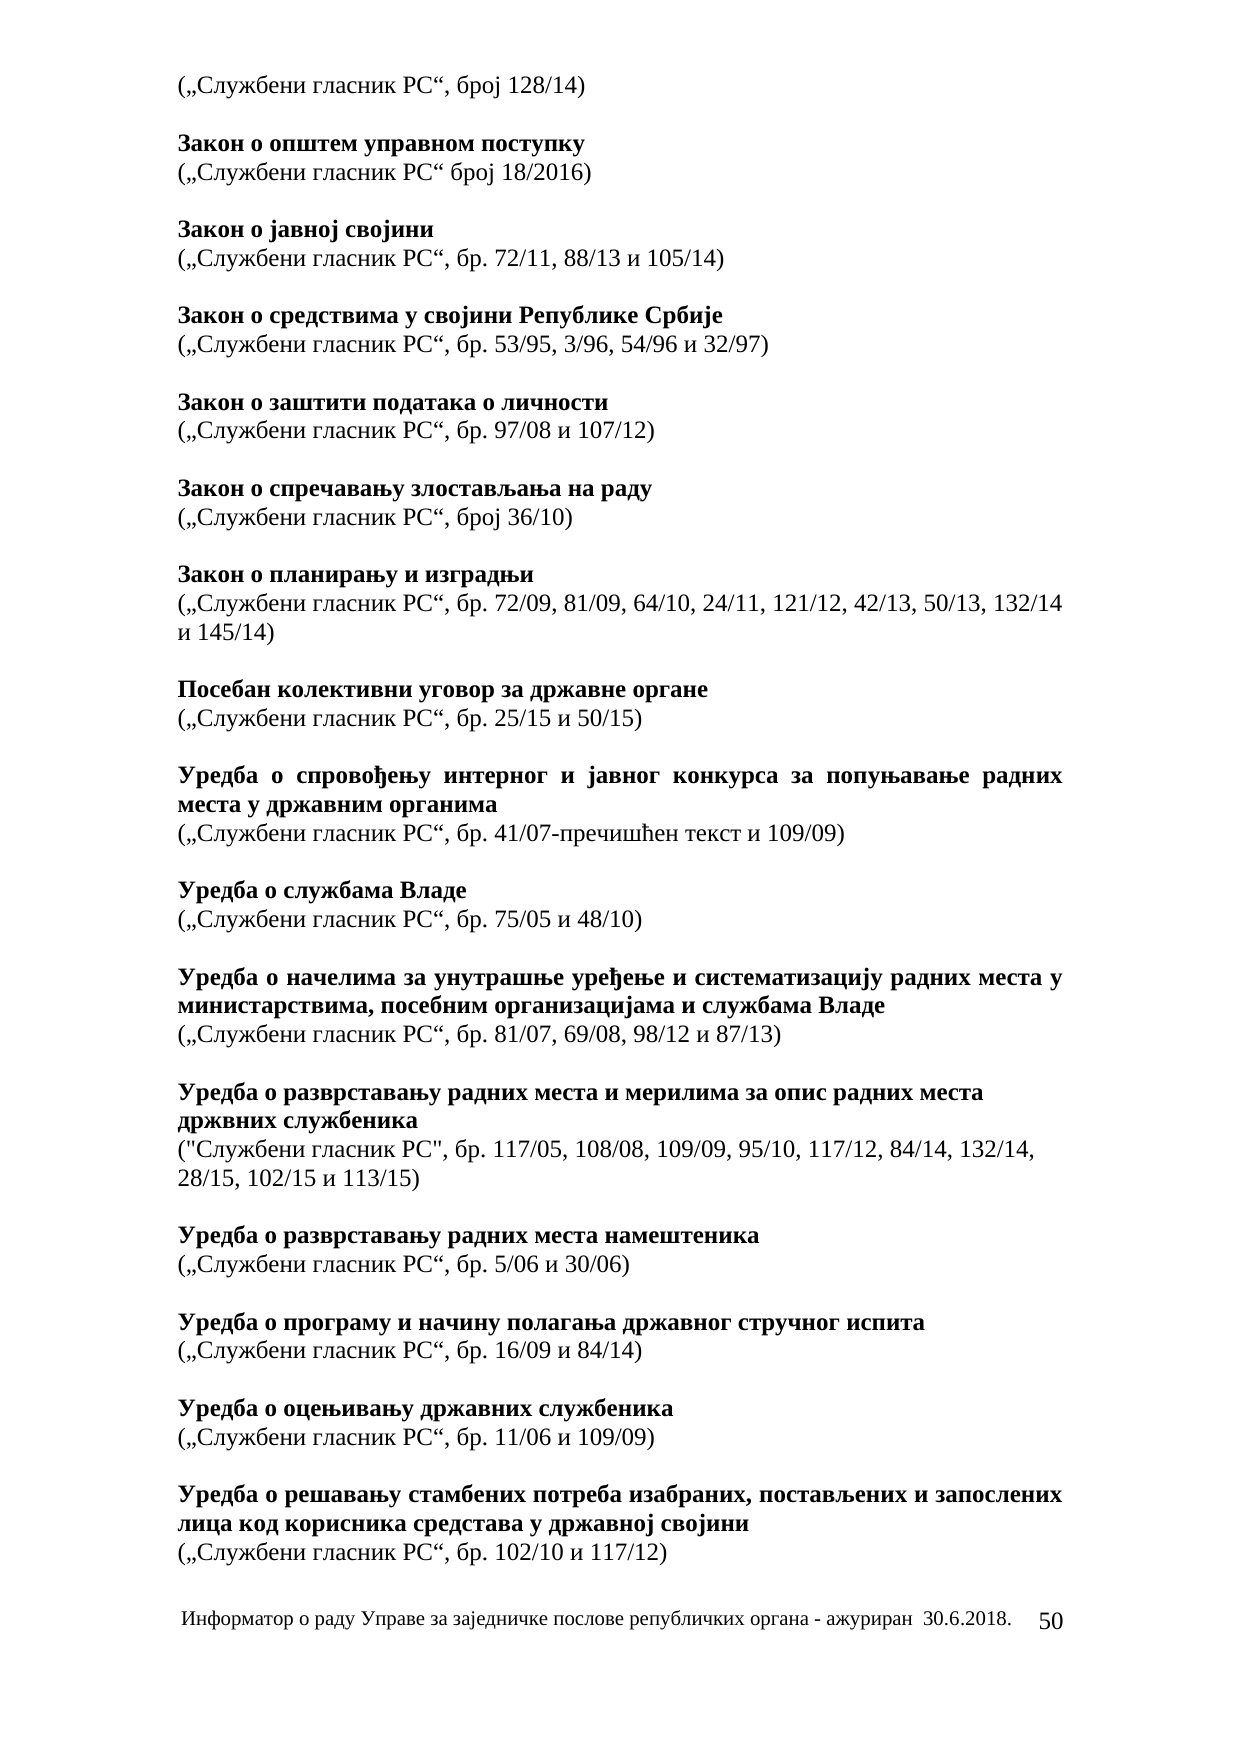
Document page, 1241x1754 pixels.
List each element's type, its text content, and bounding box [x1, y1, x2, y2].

text Закон о планирању и изградњи [177, 559, 1063, 588]
text („Службени гласник РС“, бр. 81/07, 69/08, 98/12 и 87/13) [177, 1019, 1063, 1048]
text („Службени гласник РС“, број 36/10) [177, 502, 1063, 530]
text („Службени гласник РС“, бр. 97/08 и 107/12) [177, 415, 1063, 444]
text („Службени гласник РС“, бр. 75/05 и 48/10) [177, 904, 1063, 933]
text Закон о заштити података о личности [177, 387, 1063, 415]
text („Службени гласник РС“, бр. 41/07-пречишћен текст и 109/09) [177, 818, 1063, 847]
text Уредба о решавању стамбених потреба изабраних, постављених и запослених лица код корисника средстава у државној својини [177, 1479, 1063, 1537]
text Уредба о разврставању радних места намештеника [177, 1220, 1063, 1249]
text („Службени гласник РС“, бр. 5/06 и 30/06) [177, 1249, 1063, 1278]
text Уредба о службама Владе [177, 875, 1063, 904]
text („Службени гласник РС“, бр. 16/09 и 84/14) [177, 1335, 1063, 1364]
text Уредба о разврставању радних места и мерилима за опис радних места држвних службеника [177, 1077, 1063, 1134]
text Уредба о оцењивању државних службеника [177, 1393, 1063, 1422]
text Закон о општем управном поступку [177, 128, 1063, 157]
text Закон о спречавању злостављања на раду [177, 473, 1063, 502]
text Уредба о спровођењу интерног и јавног конкурса за попуњавање радних места у државним органима [177, 760, 1063, 818]
text Уредба о програму и начину полагања државног стручног испита [177, 1307, 1063, 1335]
text („Службени гласник РС“ број 18/2016) [177, 157, 1063, 185]
text („Службени гласник РС“, бр. 53/95, 3/96, 54/96 и 32/97) [177, 329, 1063, 358]
text Закон о јавној својини [177, 214, 1063, 243]
text („Службени гласник РС“, бр. 102/10 и 117/12) [177, 1537, 1063, 1565]
text Уредба о начелима за унутрашње уређење и систематизацију радних места у министарствима, посебним организацијама и службама Владе [177, 962, 1063, 1019]
text ("Службени гласник РС", бр. 117/05, 108/08, 109/09, 95/10, 117/12, 84/14, 132/14, 28/15, 102/15 и 113/15) [177, 1134, 1063, 1192]
text („Службени гласник РС“, бр. 72/09, 81/09, 64/10, 24/11, 121/12, 42/13, 50/13, 132/14 и 145/14) [177, 588, 1063, 645]
text („Службени гласник РС“, бр. 25/15 и 50/15) [177, 703, 1063, 732]
text („Службени гласник РС“, бр. 72/11, 88/13 и 105/14) [177, 243, 1063, 272]
text Закон о средствима у својини Републике Србије [177, 300, 1063, 329]
text („Службени гласник РС“, бр. 11/06 и 109/09) [177, 1422, 1063, 1450]
text („Службени гласник РС“, број 128/14) [177, 70, 1063, 99]
text Посебан колективни уговор за државне органе [177, 674, 1063, 703]
